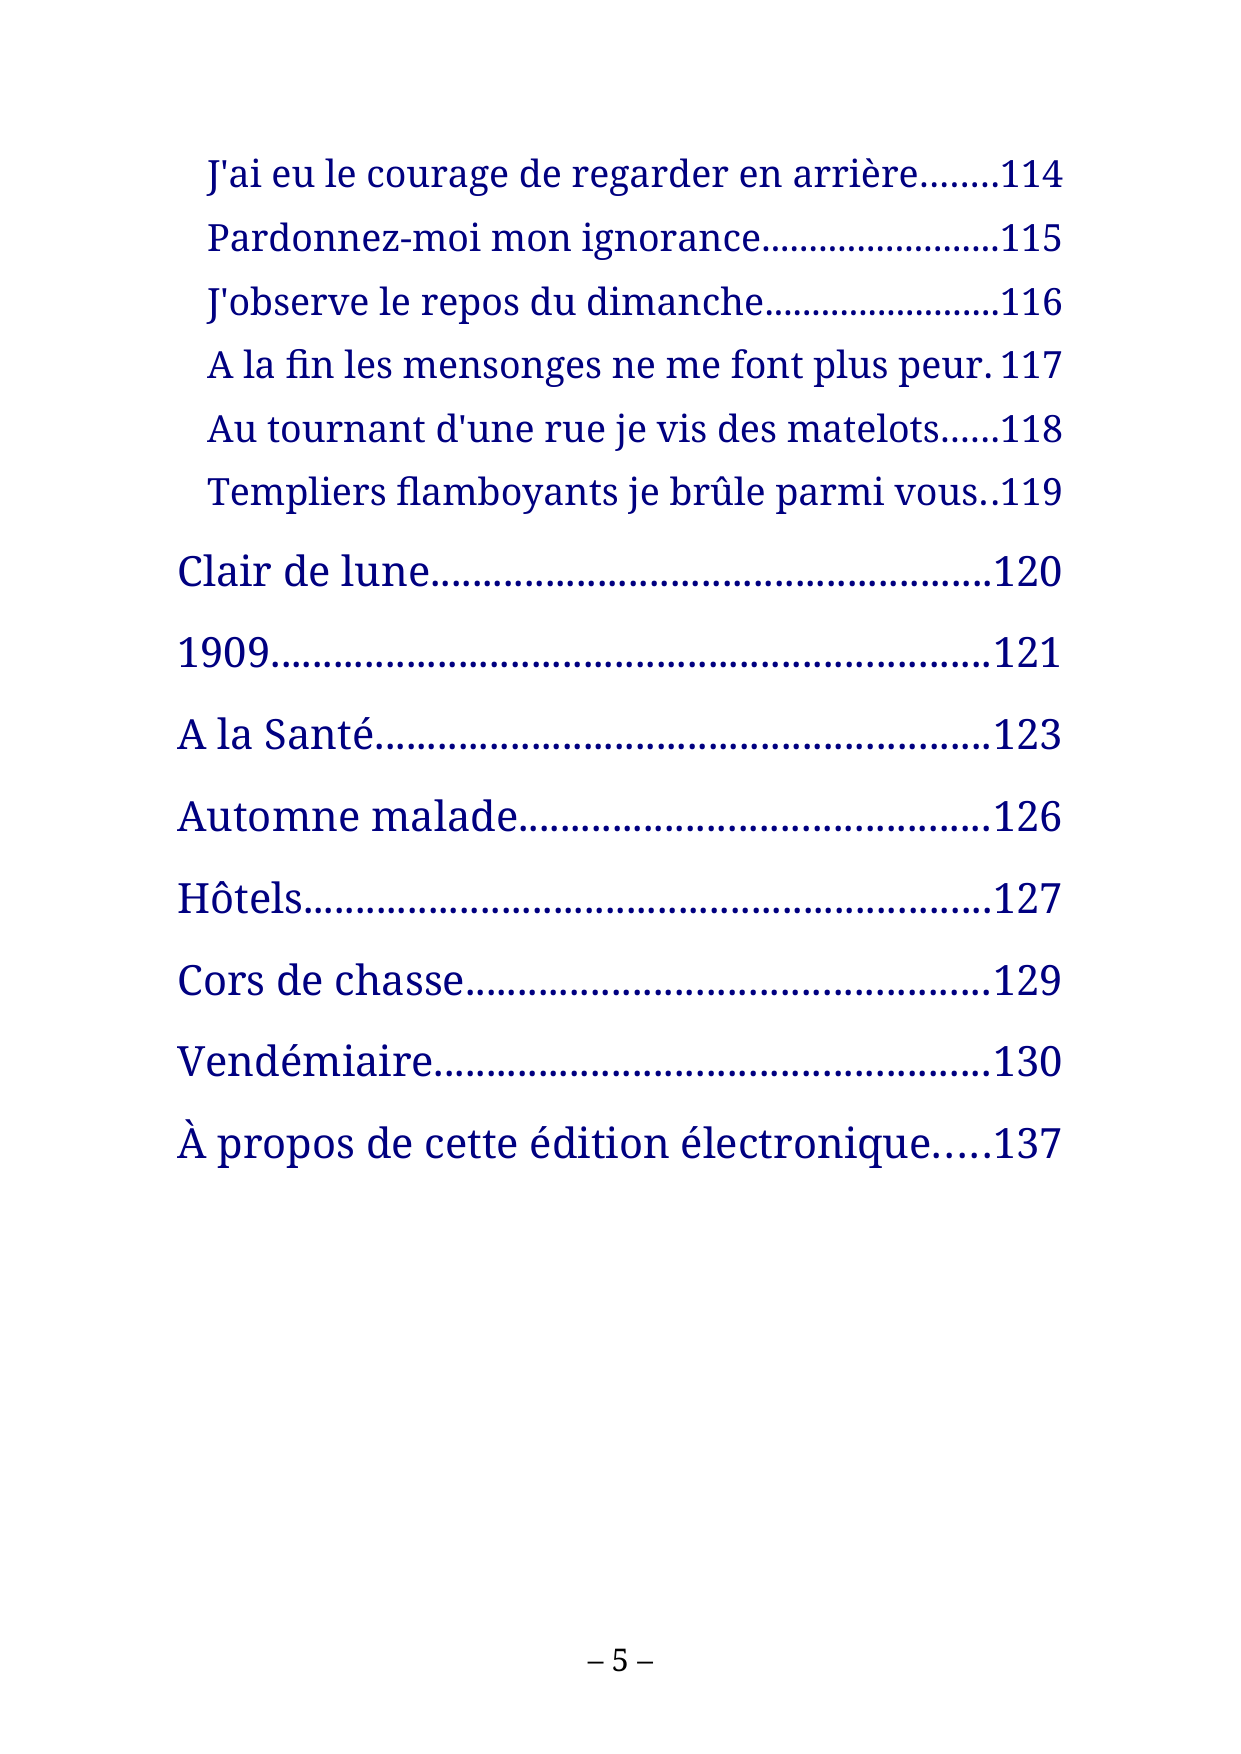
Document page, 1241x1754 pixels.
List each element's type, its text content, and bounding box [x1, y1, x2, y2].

text Vendémiaire 130 [177, 1032, 1063, 1089]
text Au tournant d'une rue je vis des matelots 118 [207, 402, 1063, 453]
text Clair de lune 120 [177, 541, 1063, 598]
text J'observe le repos du dimanche 116 [207, 275, 1063, 326]
text Automne malade 126 [177, 787, 1063, 843]
text Templiers flamboyants je brûle parmi vous 119 [207, 465, 1063, 516]
text A la Santé 123 [177, 705, 1063, 762]
text Cors de chasse 129 [177, 950, 1063, 1007]
text A la fin les mensonges ne me font plus peur 117 [207, 338, 1063, 389]
text Pardonnez-moi mon ignorance 115 [207, 211, 1063, 262]
text À propos de cette édition électronique 137 [177, 1114, 1063, 1171]
text J'ai eu le courage de regarder en arrière 114 [207, 148, 1063, 199]
text Hôtels 127 [177, 868, 1063, 925]
text 1909 121 [177, 623, 1063, 680]
